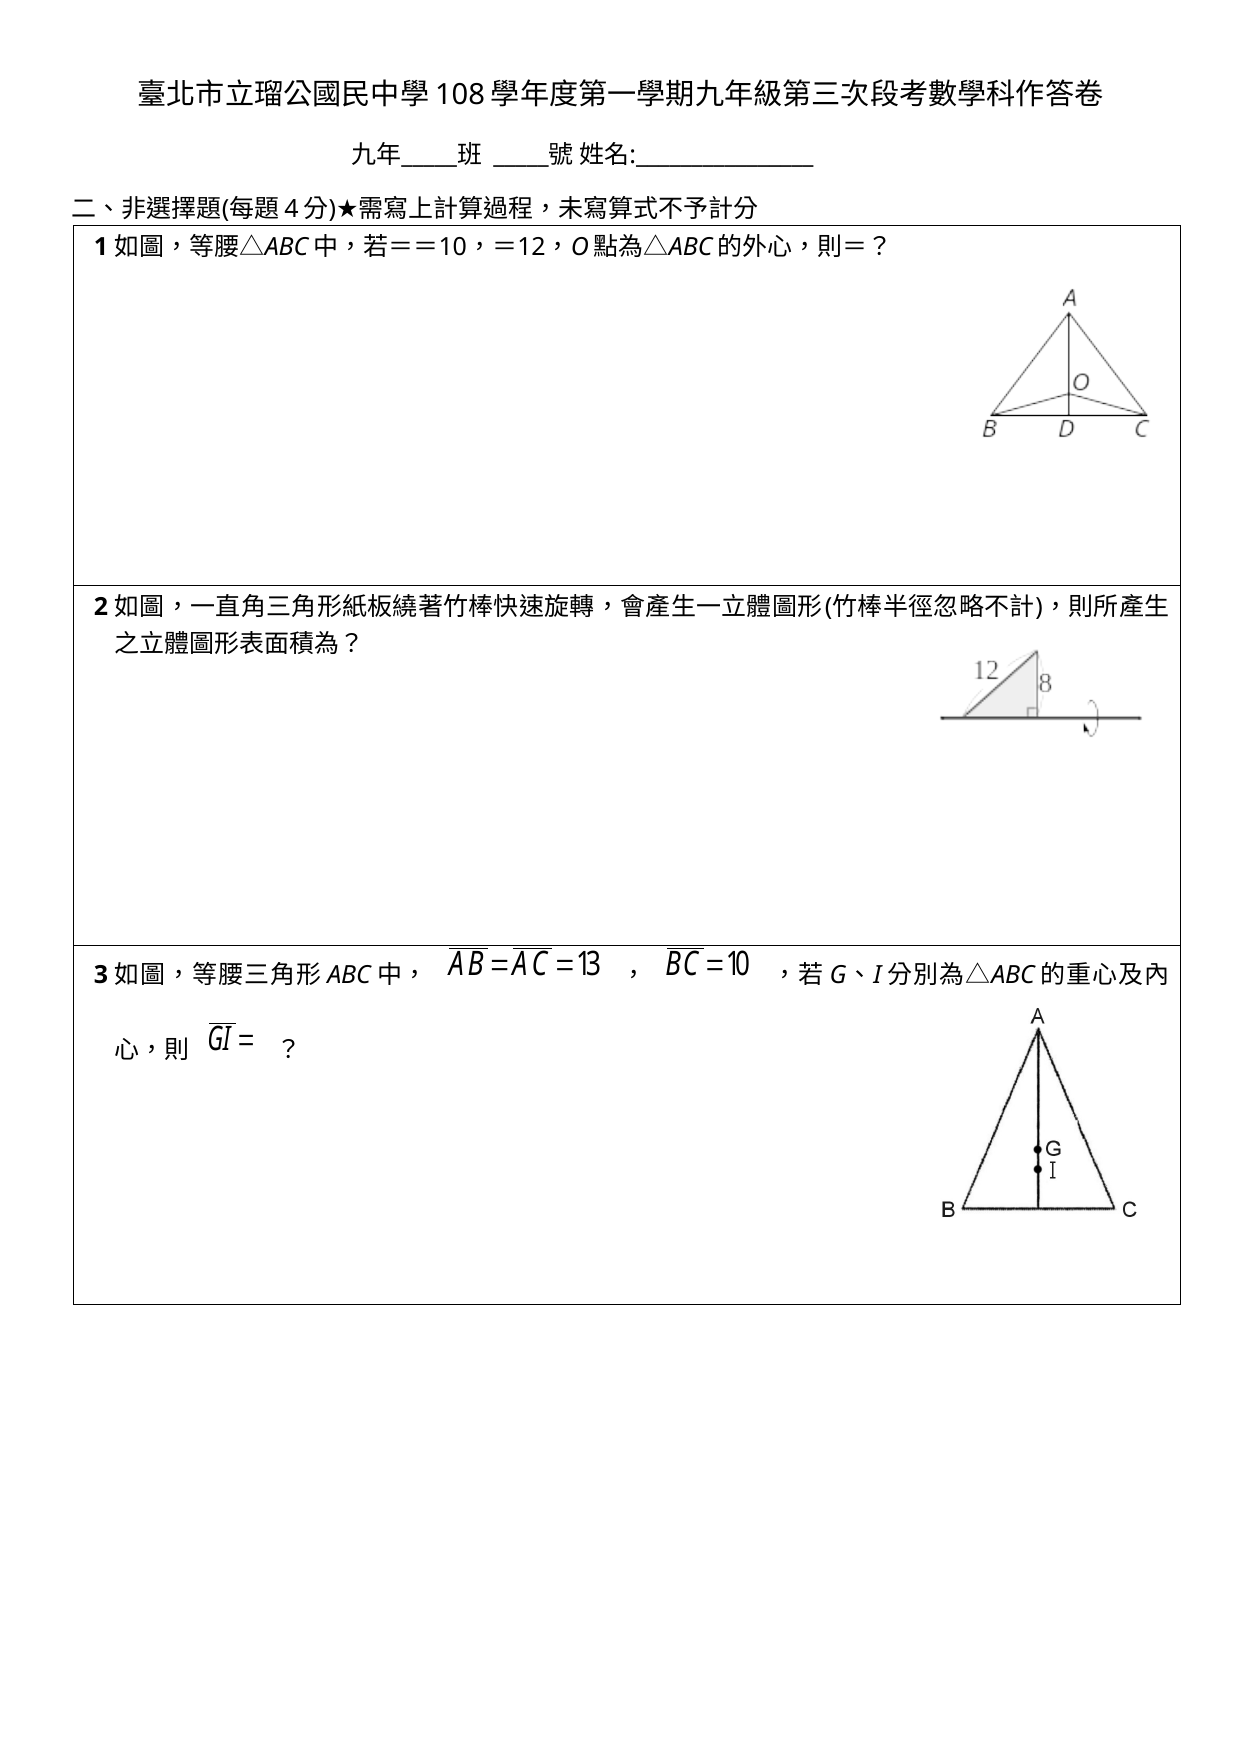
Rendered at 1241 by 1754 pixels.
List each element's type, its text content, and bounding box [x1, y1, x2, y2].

text 臺北市立瑠公國民中學108學年度第一學期九年級第三次段考數學科作答卷 [84, 71, 1156, 113]
table_cell 如圖，等腰三角形ABC中，，，若G、I分別為△ABC的重心及內心，則？ [74, 946, 1180, 1304]
text 二、非選擇題(每題4分)★需寫上計算過程，未寫算式不予計分 [72, 189, 1181, 225]
table_cell 如圖，一直角三角形紙板繞著竹棒快速旋轉，會產生一立體圖形(竹棒半徑忽略不計)，則所產生之立體圖形表面積為？ [74, 586, 1180, 944]
table_header 如圖，等腰△ABC中，若＝＝10，＝12，O點為△ABC的外心，則＝？ [74, 226, 1180, 585]
text 九年_____班 _____號 姓名:________________ [59, 134, 1181, 171]
